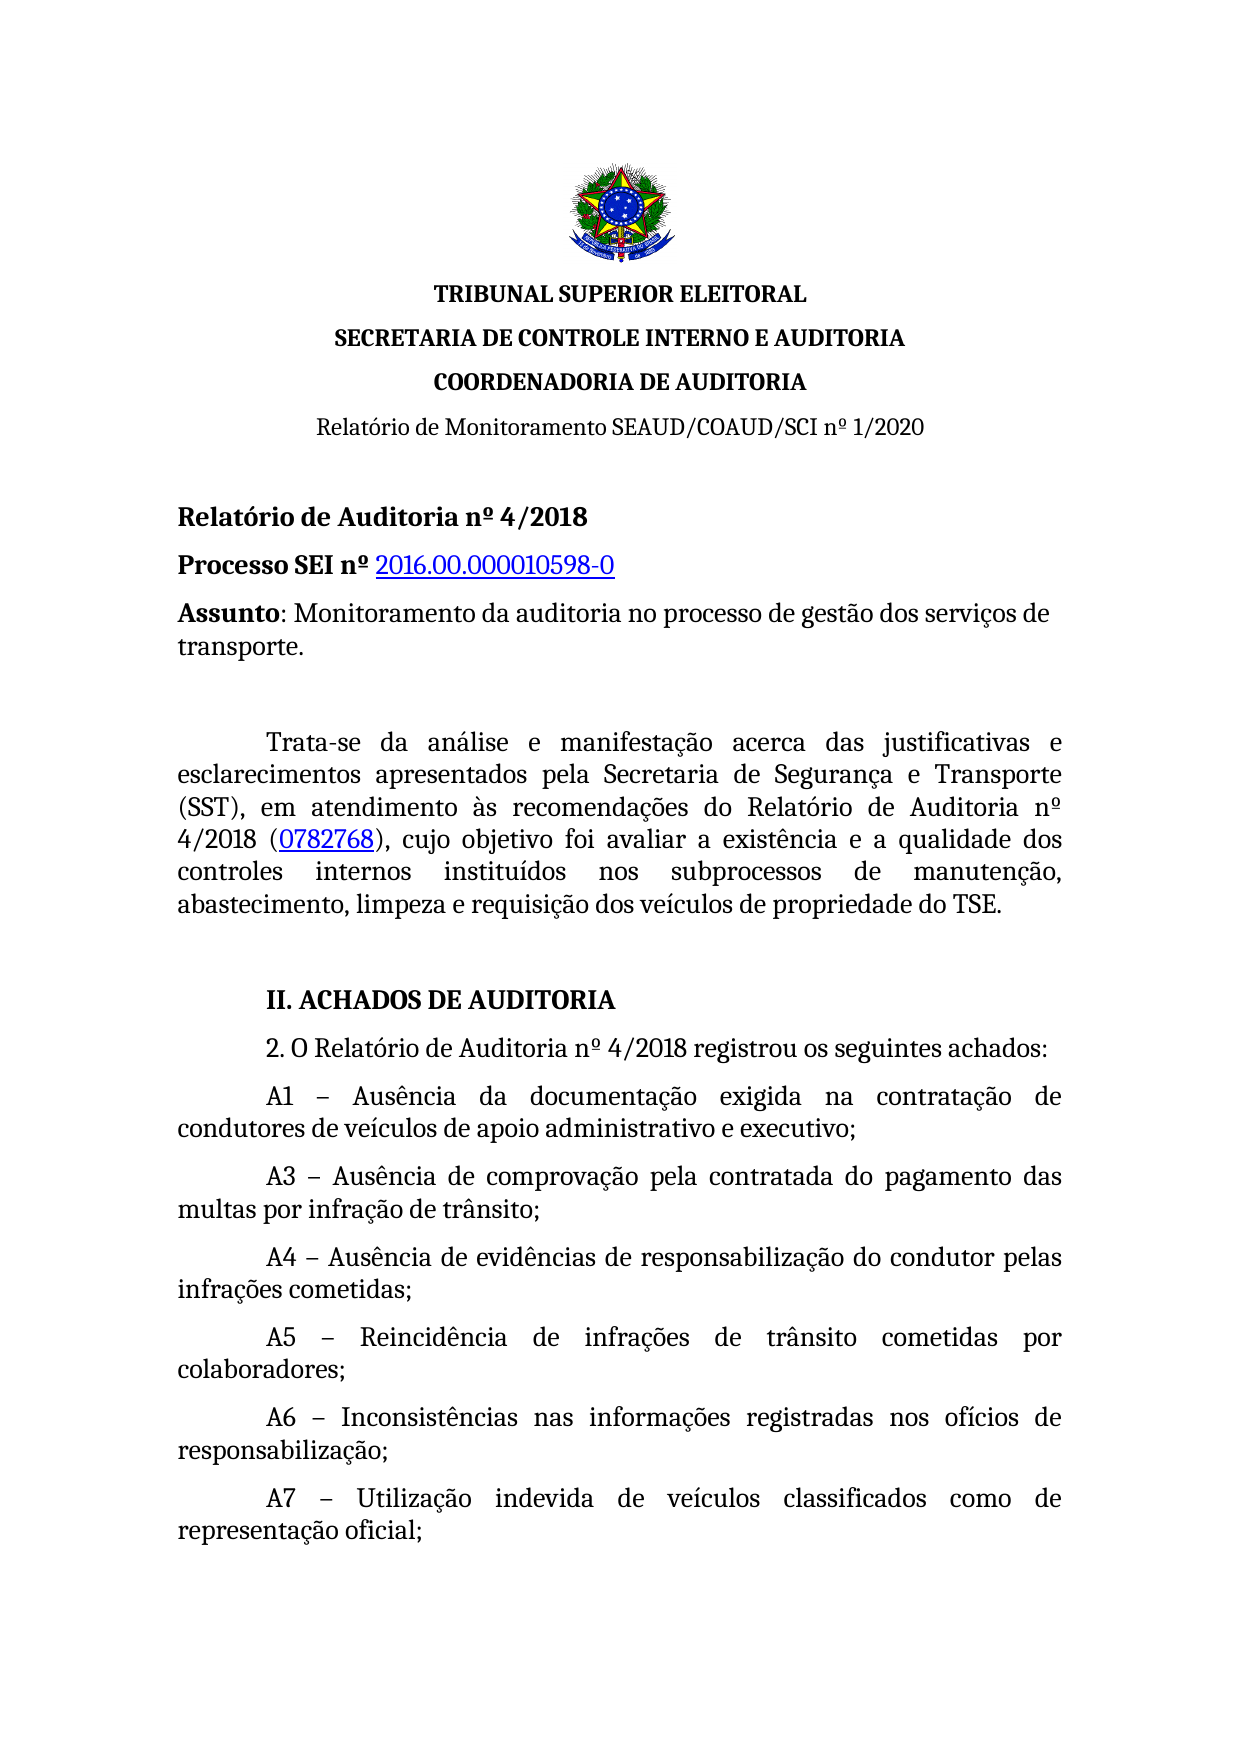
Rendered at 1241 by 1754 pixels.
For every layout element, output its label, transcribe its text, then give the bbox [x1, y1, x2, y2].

text A3 – Ausência de comprovação pela contratada do pagamento das multas por infração de trânsito; [177, 1160, 1063, 1225]
text Processo SEI nº 2016.00.000010598-0 [177, 549, 1063, 582]
text 2. O Relatório de Auditoria nº 4/2018 registrou os seguintes achados: [177, 1032, 1063, 1064]
text SECRETARIA DE CONTROLE INTERNO E AUDITORIA [177, 324, 1063, 353]
text A4 – Ausência de evidências de responsabilização do condutor pelas infrações cometidas; [177, 1241, 1063, 1306]
text Relatório de Auditoria nº 4/2018 [177, 501, 1063, 534]
text Trata-se da análise e manifestação acerca das justificativas e esclarecimentos apresentados pela Secretaria de Segurança e Transporte (SST), em atendimento às recomendações do Relatório de Auditoria nº 4/2018 (0782768), cujo objetivo foi avaliar a existência e a qualidade dos controles internos instituídos nos subprocessos de manutenção, abastecimento, limpeza e requisição dos veículos de propriedade do TSE. [177, 726, 1063, 920]
text II. ACHADOS DE AUDITORIA [177, 984, 1063, 1016]
text A7 – Utilização indevida de veículos classificados como de representação oficial; [177, 1482, 1063, 1547]
text COORDENADORIA DE AUDITORIA [177, 368, 1063, 397]
text A1 – Ausência da documentação exigida na contratação de condutores de veículos de apoio administrativo e executivo; [177, 1080, 1063, 1145]
text Assunto: Monitoramento da auditoria no processo de gestão dos serviços de transporte. [177, 597, 1063, 662]
picture [563, 160, 678, 264]
text A6 – Inconsistências nas informações registradas nos ofícios de responsabilização; [177, 1402, 1063, 1466]
text TRIBUNAL SUPERIOR ELEITORAL [177, 279, 1063, 308]
text Relatório de Monitoramento SEAUD/COAUD/SCI nº 1/2020 [177, 413, 1063, 441]
text A5 – Reincidência de infrações de trânsito cometidas por colaboradores; [177, 1321, 1063, 1386]
